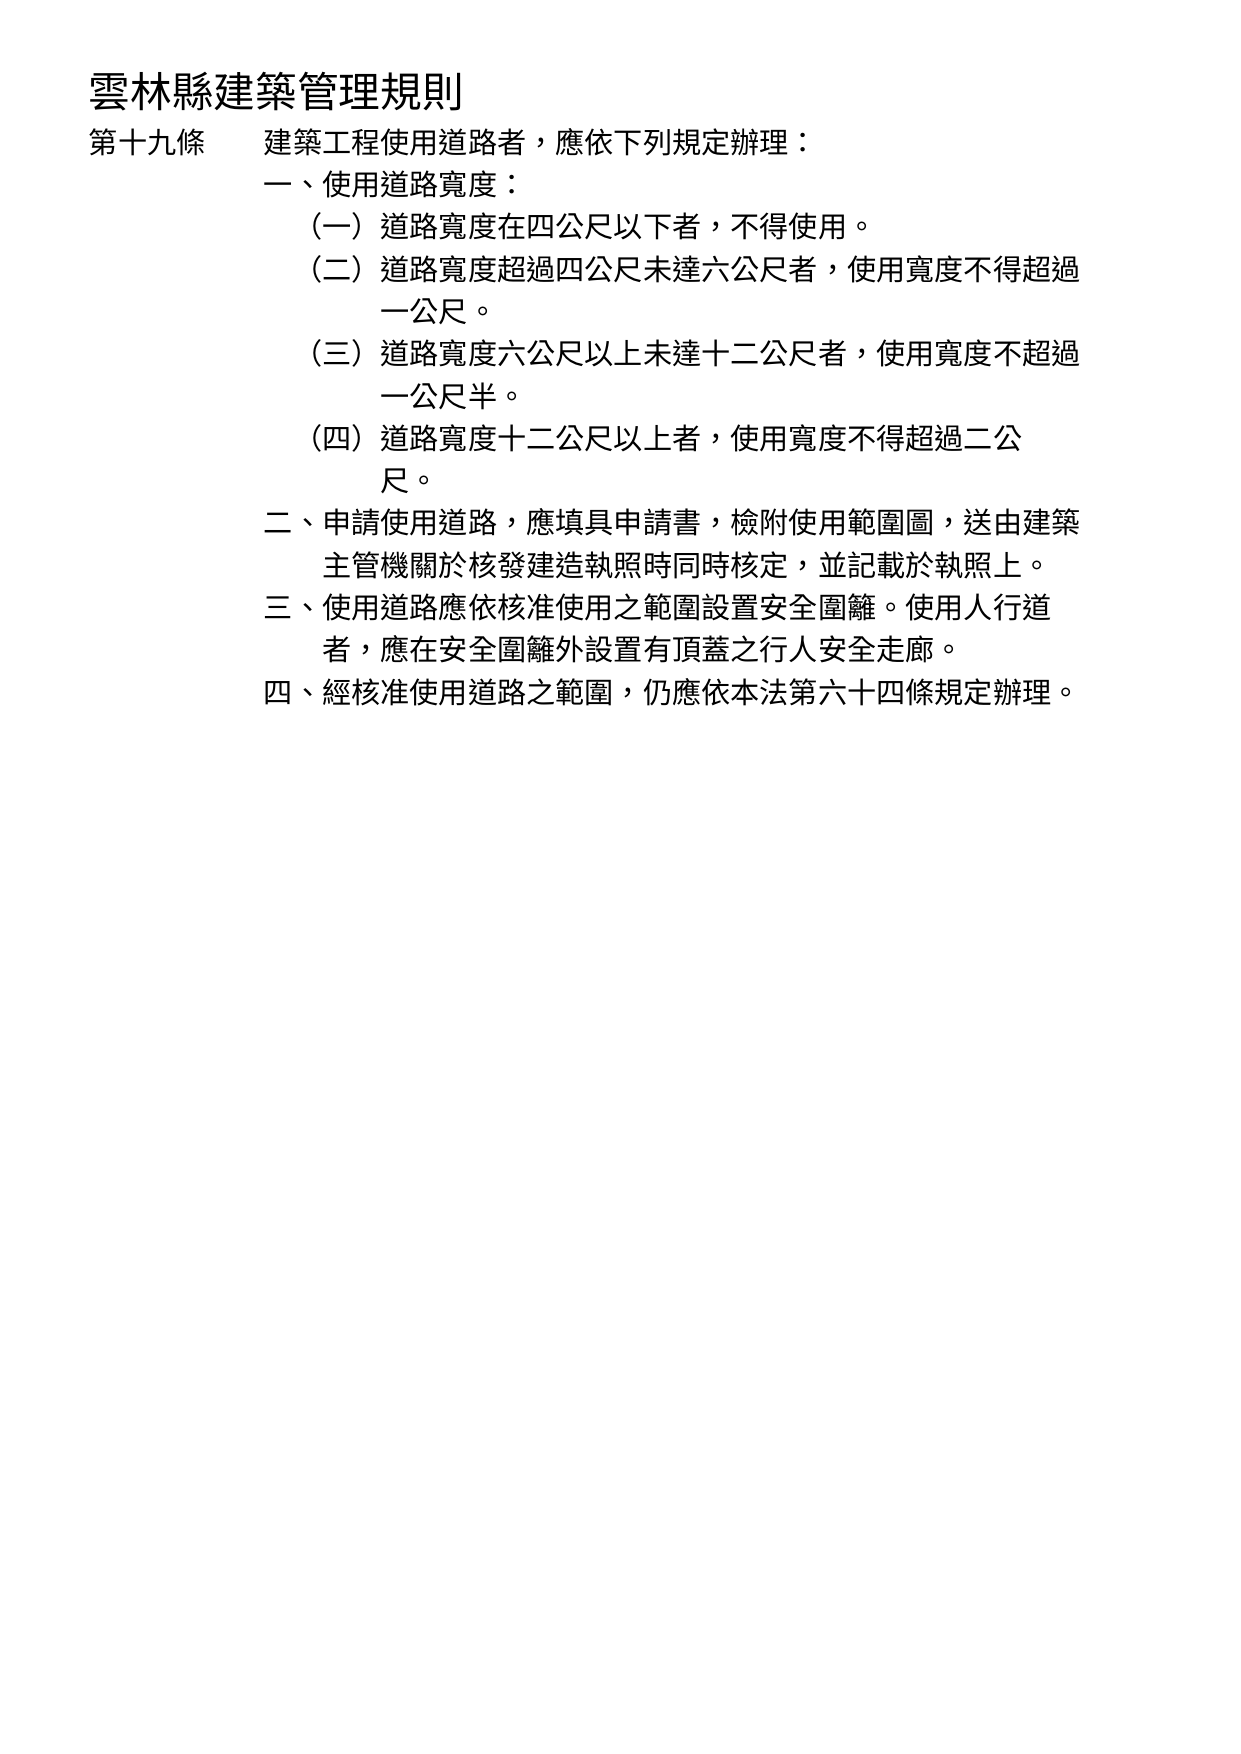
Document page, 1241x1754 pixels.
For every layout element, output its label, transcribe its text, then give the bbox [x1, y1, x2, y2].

text 二、申請使用道路，應填具申請書，檢附使用範圍圖，送由建築 [89, 500, 1152, 542]
text 尺。 [89, 458, 1152, 500]
text 四、經核准使用道路之範圍，仍應依本法第六十四條規定辦理。 [89, 669, 1152, 711]
text 雲林縣建築管理規則 [89, 59, 1152, 119]
text 者，應在安全圍籬外設置有頂蓋之行人安全走廊。 [89, 627, 1152, 669]
text 主管機關於核發建造執照時同時核定，並記載於執照上。 [89, 542, 1152, 584]
text （一）道路寬度在四公尺以下者，不得使用。 [89, 204, 1152, 246]
text 一、使用道路寬度： [89, 162, 1152, 204]
text 三、使用道路應依核准使用之範圍設置安全圍籬。使用人行道 [89, 584, 1152, 627]
text 第十九條 建築工程使用道路者，應依下列規定辦理： [89, 119, 1152, 162]
text （二）道路寬度超過四公尺未達六公尺者，使用寬度不得超過 [89, 246, 1152, 288]
text 一公尺半。 [89, 373, 1152, 415]
text 一公尺。 [89, 288, 1152, 331]
text （四）道路寬度十二公尺以上者，使用寬度不得超過二公 [89, 415, 1152, 458]
text （三）道路寬度六公尺以上未達十二公尺者，使用寬度不超過 [89, 331, 1152, 373]
